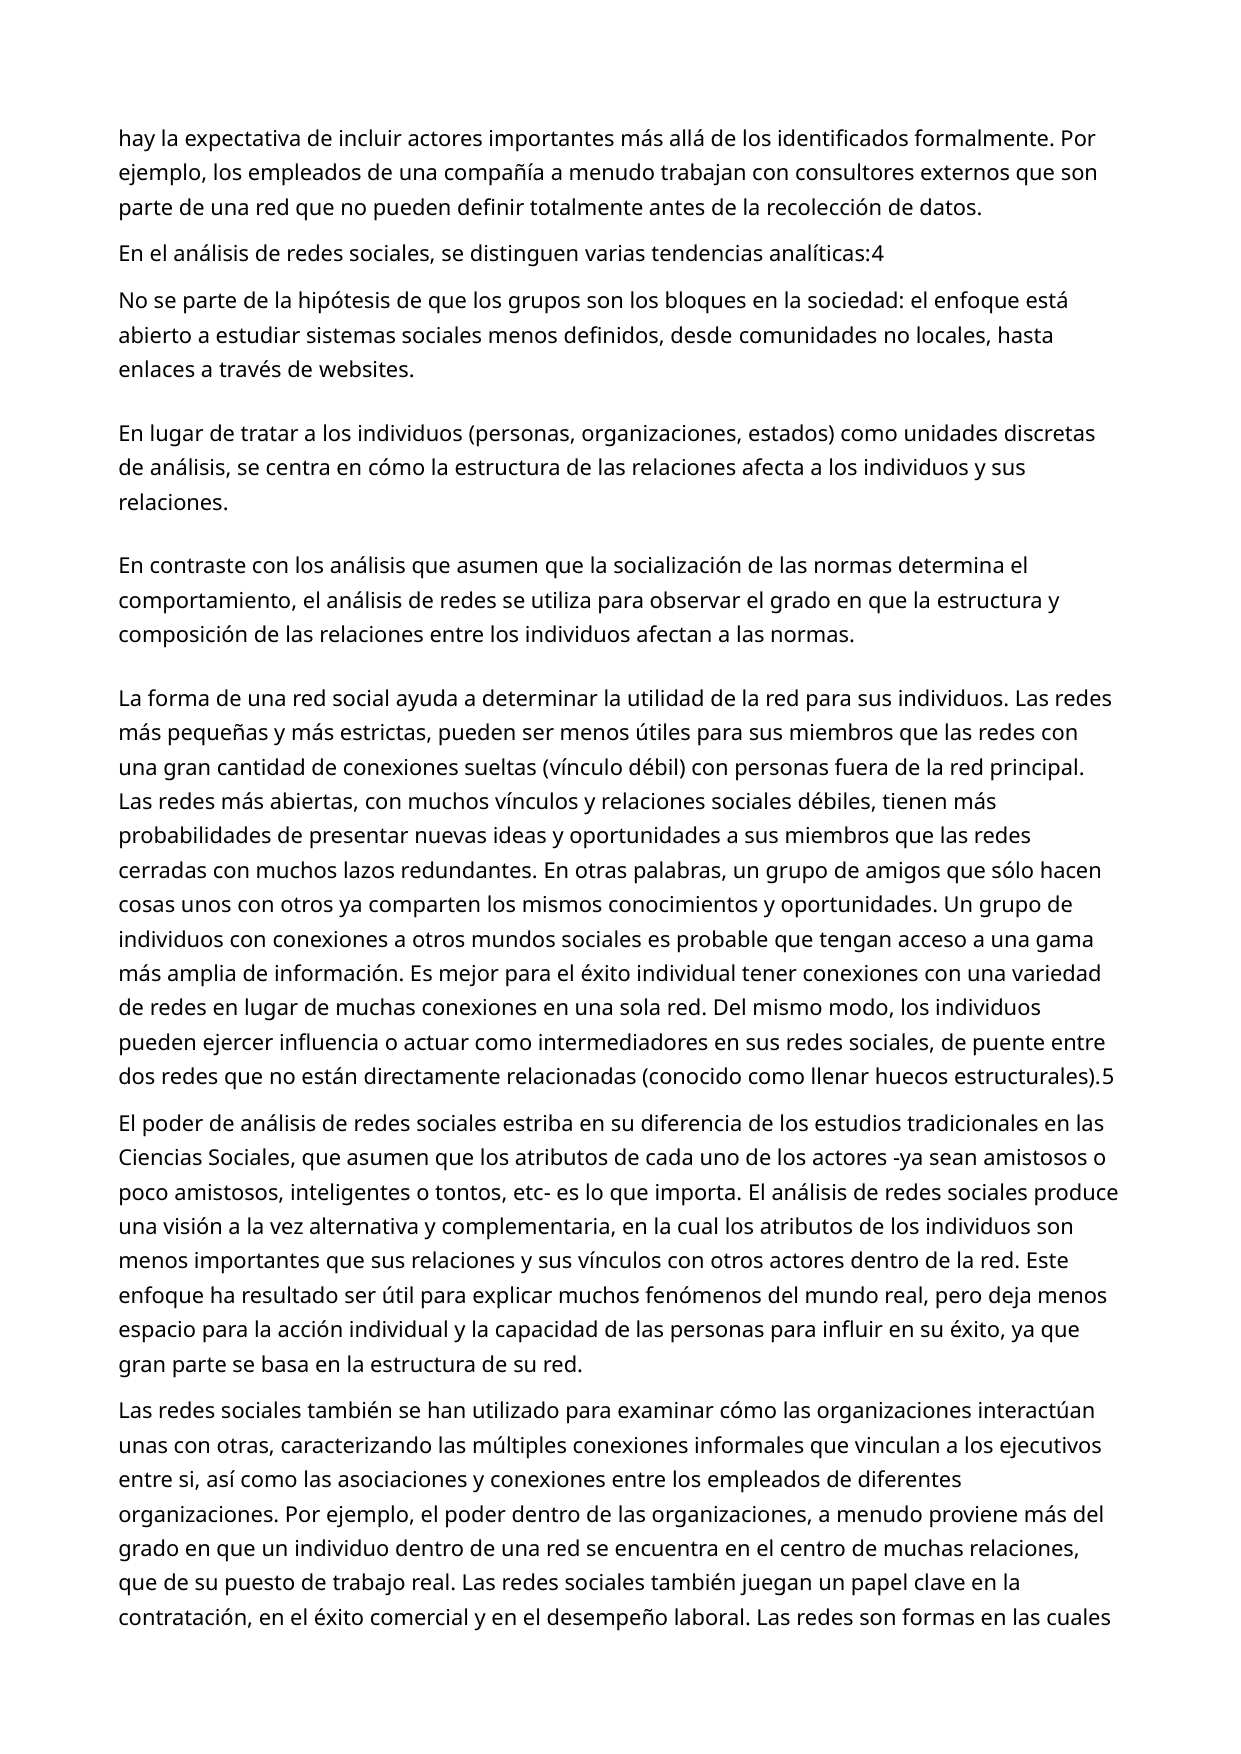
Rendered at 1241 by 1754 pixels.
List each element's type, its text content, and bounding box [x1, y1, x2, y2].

list En lugar de tratar a los individuos (personas, organizaciones, estados) como unidades discretas de análisis, se centra en cómo la estructura de las relaciones afecta a los individuos y sus relaciones. [118, 413, 1122, 516]
text hay la expectativa de incluir actores importantes más allá de los identificados formalmente. Por ejemplo, los empleados de una compañía a menudo trabajan con consultores externos que son parte de una red que no pueden definir totalmente antes de la recolección de datos. [118, 118, 1122, 221]
list No se parte de la hipótesis de que los grupos son los bloques en la sociedad: el enfoque está abierto a estudiar sistemas sociales menos definidos, desde comunidades no locales, hasta enlaces a través de websites. [118, 281, 1122, 384]
text La forma de una red social ayuda a determinar la utilidad de la red para sus individuos. Las redes más pequeñas y más estrictas, pueden ser menos útiles para sus miembros que las redes con una gran cantidad de conexiones sueltas (vínculo débil) con personas fuera de la red principal. Las redes más abiertas, con muchos vínculos y relaciones sociales débiles, tienen más probabilidades de presentar nuevas ideas y oportunidades a sus miembros que las redes cerradas con muchos lazos redundantes. En otras palabras, un grupo de amigos que sólo hacen cosas unos con otros ya comparten los mismos conocimientos y oportunidades. Un grupo de individuos con conexiones a otros mundos sociales es probable que tengan acceso a una gama más amplia de información. Es mejor para el éxito individual tener conexiones con una variedad de redes en lugar de muchas conexiones en una sola red. Del mismo modo, los individuos pueden ejercer influencia o actuar como intermediadores en sus redes sociales, de puente entre dos redes que no están directamente relacionadas (conocido como llenar huecos estructurales).5 [118, 678, 1122, 1091]
text En el análisis de redes sociales, se distinguen varias tendencias analíticas:4 [118, 234, 1122, 268]
text El poder de análisis de redes sociales estriba en su diferencia de los estudios tradicionales en las Ciencias Sociales, que asumen que los atributos de cada uno de los actores -ya sean amistosos o poco amistosos, inteligentes o tontos, etc- es lo que importa. El análisis de redes sociales produce una visión a la vez alternativa y complementaria, en la cual los atributos de los individuos son menos importantes que sus relaciones y sus vínculos con otros actores dentro de la red. Este enfoque ha resultado ser útil para explicar muchos fenómenos del mundo real, pero deja menos espacio para la acción individual y la capacidad de las personas para influir en su éxito, ya que gran parte se basa en la estructura de su red. [118, 1103, 1122, 1378]
text Las redes sociales también se han utilizado para examinar cómo las organizaciones interactúan unas con otras, caracterizando las múltiples conexiones informales que vinculan a los ejecutivos entre si, así como las asociaciones y conexiones entre los empleados de diferentes organizaciones. Por ejemplo, el poder dentro de las organizaciones, a menudo proviene más del grado en que un individuo dentro de una red se encuentra en el centro de muchas relaciones, que de su puesto de trabajo real. Las redes sociales también juegan un papel clave en la contratación, en el éxito comercial y en el desempeño laboral. Las redes son formas en las cuales [118, 1391, 1122, 1632]
list En contraste con los análisis que asumen que la socialización de las normas determina el comportamiento, el análisis de redes se utiliza para observar el grado en que la estructura y composición de las relaciones entre los individuos afectan a las normas. [118, 546, 1122, 649]
